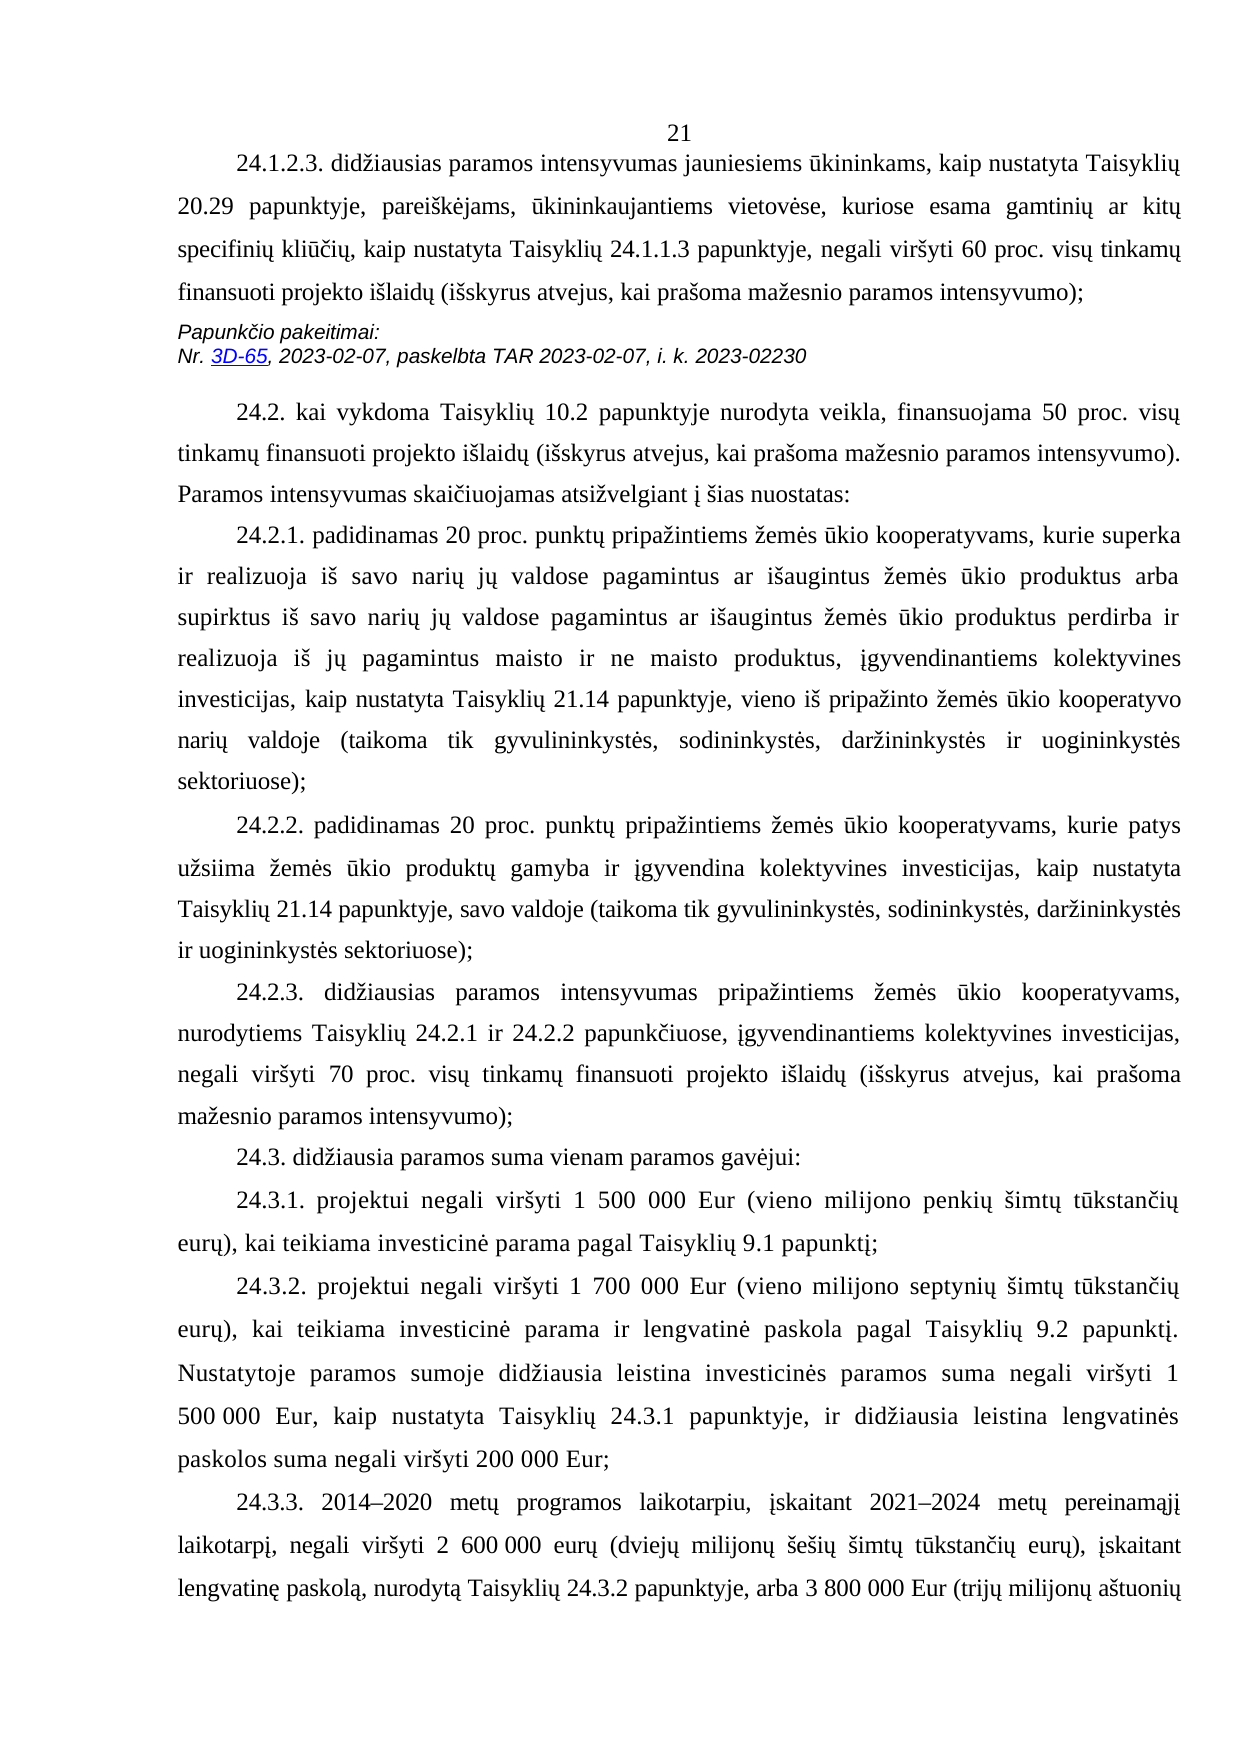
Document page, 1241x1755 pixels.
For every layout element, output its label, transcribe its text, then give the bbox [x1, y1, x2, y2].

text 24.2.1. padidinamas 20 proc. punktų pripažintiems žemės ūkio kooperatyvams, kurie superka ir realizuoja iš savo narių jų valdose pagamintus ar išaugintus žemės ūkio produktus arba supirktus iš savo narių jų valdose pagamintus ar išaugintus žemės ūkio produktus perdirba ir realizuoja iš jų pagamintus maisto ir ne maisto produktus, įgyvendinantiems kolektyvines investicijas, kaip nustatyta Taisyklių 21.14 papunktyje, vieno iš pripažinto žemės ūkio kooperatyvo narių valdoje (taikoma tik gyvulininkystės, sodininkystės, daržininkystės ir uogininkystės sektoriuose); [177, 520, 1181, 795]
text 24.2.3. didžiausias paramos intensyvumas pripažintiems žemės ūkio kooperatyvams, nurodytiems Taisyklių 24.2.1 ir 24.2.2 papunkčiuose, įgyvendinantiems kolektyvines investicijas, negali viršyti 70 proc. visų tinkamų finansuoti projekto išlaidų (išskyrus atvejus, kai prašoma mažesnio paramos intensyvumo); [177, 977, 1181, 1129]
text 24.3.3. 2014–2020 metų programos laikotarpiu, įskaitant 2021–2024 metų pereinamąjį laikotarpį, negali viršyti 2 600 000 eurų (dviejų milijonų šešių šimtų tūkstančių eurų), įskaitant lengvatinę paskolą, nurodytą Taisyklių 24.3.2 papunktyje, arba 3 800 000 Eur (trijų milijonų aštuonių [177, 1487, 1181, 1602]
text 24.1.2.3. didžiausias paramos intensyvumas jauniesiems ūkininkams, kaip nustatyta Taisyklių 20.29 papunktyje, pareiškėjams, ūkininkaujantiems vietovėse, kuriose esama gamtinių ar kitų specifinių kliūčių, kaip nustatyta Taisyklių 24.1.1.3 papunktyje, negali viršyti 60 proc. visų tinkamų finansuoti projekto išlaidų (išskyrus atvejus, kai prašoma mažesnio paramos intensyvumo); [177, 148, 1181, 306]
text 24.2.2. padidinamas 20 proc. punktų pripažintiems žemės ūkio kooperatyvams, kurie patys užsiima žemės ūkio produktų gamyba ir įgyvendina kolektyvines investicijas, kaip nustatyta Taisyklių 21.14 papunktyje, savo valdoje (taikoma tik gyvulininkystės, sodininkystės, daržininkystės ir uogininkystės sektoriuose); [177, 807, 1181, 964]
text 24.3.1. projektui negali viršyti 1 500 000 Eur (vieno milijono penkių šimtų tūkstančių eurų), kai teikiama investicinė parama pagal Taisyklių 9.1 papunktį; [177, 1185, 1181, 1257]
text Nr. 3D-65, 2023-02-07, paskelbta TAR 2023-02-07, i. k. 2023-02230 [177, 344, 1181, 368]
text 24.3. didžiausia paramos suma vienam paramos gavėjui: [177, 1142, 1181, 1171]
text 24.2. kai vykdoma Taisyklių 10.2 papunktyje nurodyta veikla, finansuojama 50 proc. visų tinkamų finansuoti projekto išlaidų (išskyrus atvejus, kai prašoma mažesnio paramos intensyvumo). Paramos intensyvumas skaičiuojamas atsižvelgiant į šias nuostatas: [177, 397, 1181, 508]
text Papunkčio pakeitimai: [177, 320, 1181, 344]
text 24.3.2. projektui negali viršyti 1 700 000 Eur (vieno milijono septynių šimtų tūkstančių eurų), kai teikiama investicinė parama ir lengvatinė paskola pagal Taisyklių 9.2 papunktį. Nustatytoje paramos sumoje didžiausia leistina investicinės paramos suma negali viršyti 1 500 000 Eur, kaip nustatyta Taisyklių 24.3.1 papunktyje, ir didžiausia leistina lengvatinės paskolos suma negali viršyti 200 000 Eur; [177, 1271, 1181, 1473]
